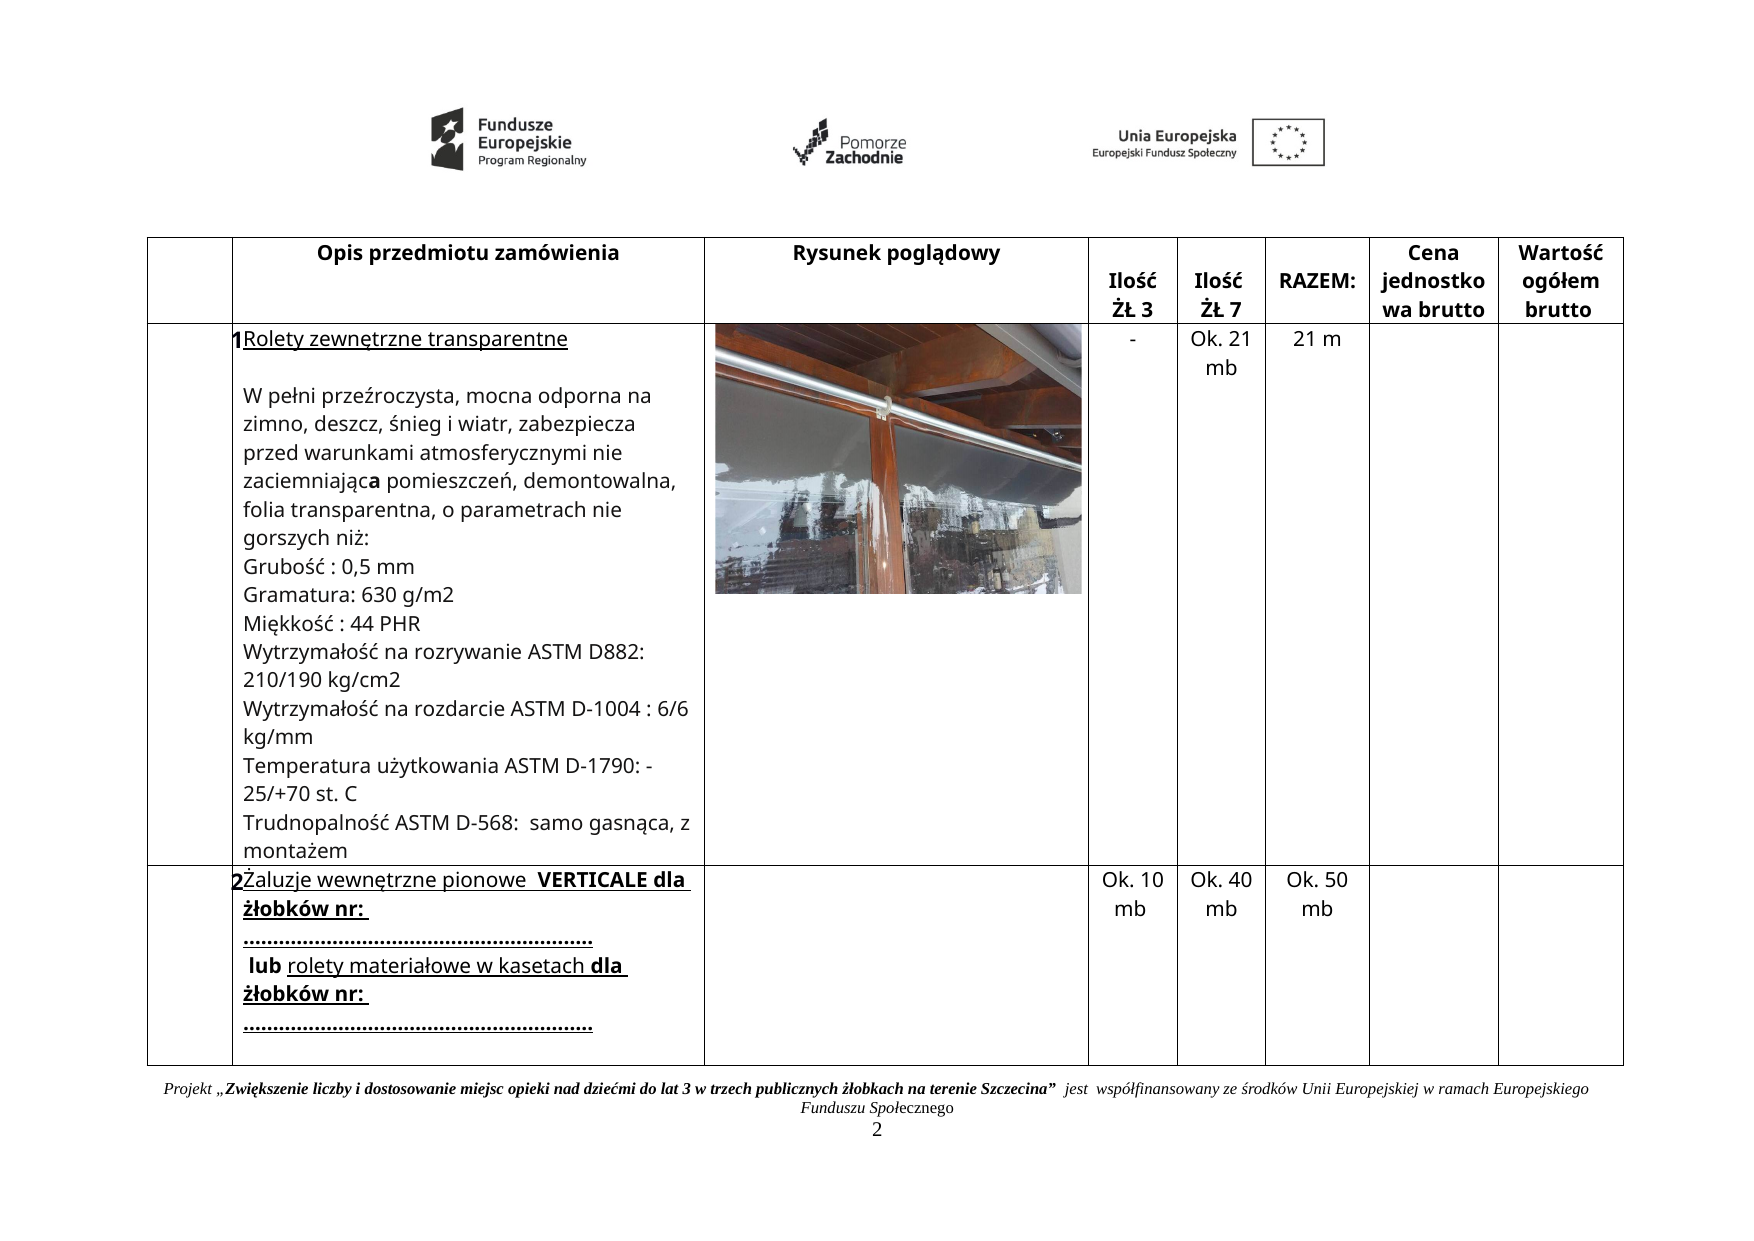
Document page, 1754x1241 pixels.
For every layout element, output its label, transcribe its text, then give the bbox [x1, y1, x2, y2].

table_header Cena jednostkowa brutto [1370, 238, 1498, 323]
table_cell Żaluzje wewnętrzne pionowe VERTICALE dla żłobków nr: ………………………………………………….. lub rolety materiałowe w kasetach dla żłobków nr: ………………………………………………….. Dopasowane typem, kolorem i wymiarem do każdego z pomieszczeń w grupie. Typ, kolor i wymiar do ustalenia i pomiaru w poszczególnych żłobkach, w porozumieniu z dyrektorami żłobków. Z montażem [233, 866, 704, 1065]
table_cell [1370, 324, 1498, 864]
table_header Wartość ogółem brutto [1499, 238, 1623, 323]
table_cell [705, 324, 1088, 864]
table_cell Ok. 10 mb [1089, 866, 1177, 1065]
table_header Rysunek poglądowy [705, 238, 1088, 323]
table_cell - [1089, 324, 1177, 864]
table_header [148, 238, 232, 323]
table_cell [1370, 866, 1498, 1065]
table_header RAZEM: [1266, 238, 1369, 323]
table_cell Ok. 40 mb [1178, 866, 1265, 1065]
table_cell [705, 866, 1088, 1065]
table_cell 21 m [1266, 324, 1369, 864]
table_header Ilość ŻŁ 7 [1178, 238, 1265, 323]
table_cell [148, 866, 232, 1065]
table_cell [1499, 324, 1623, 864]
table_header Ilość ŻŁ 3 [1089, 238, 1177, 323]
table_cell Ok. 50 mb [1266, 866, 1369, 1065]
table_header Opis przedmiotu zamówienia [233, 238, 704, 323]
table_cell [148, 324, 232, 864]
table_cell Ok. 21 mb [1178, 324, 1265, 864]
table_cell [1499, 866, 1623, 1065]
